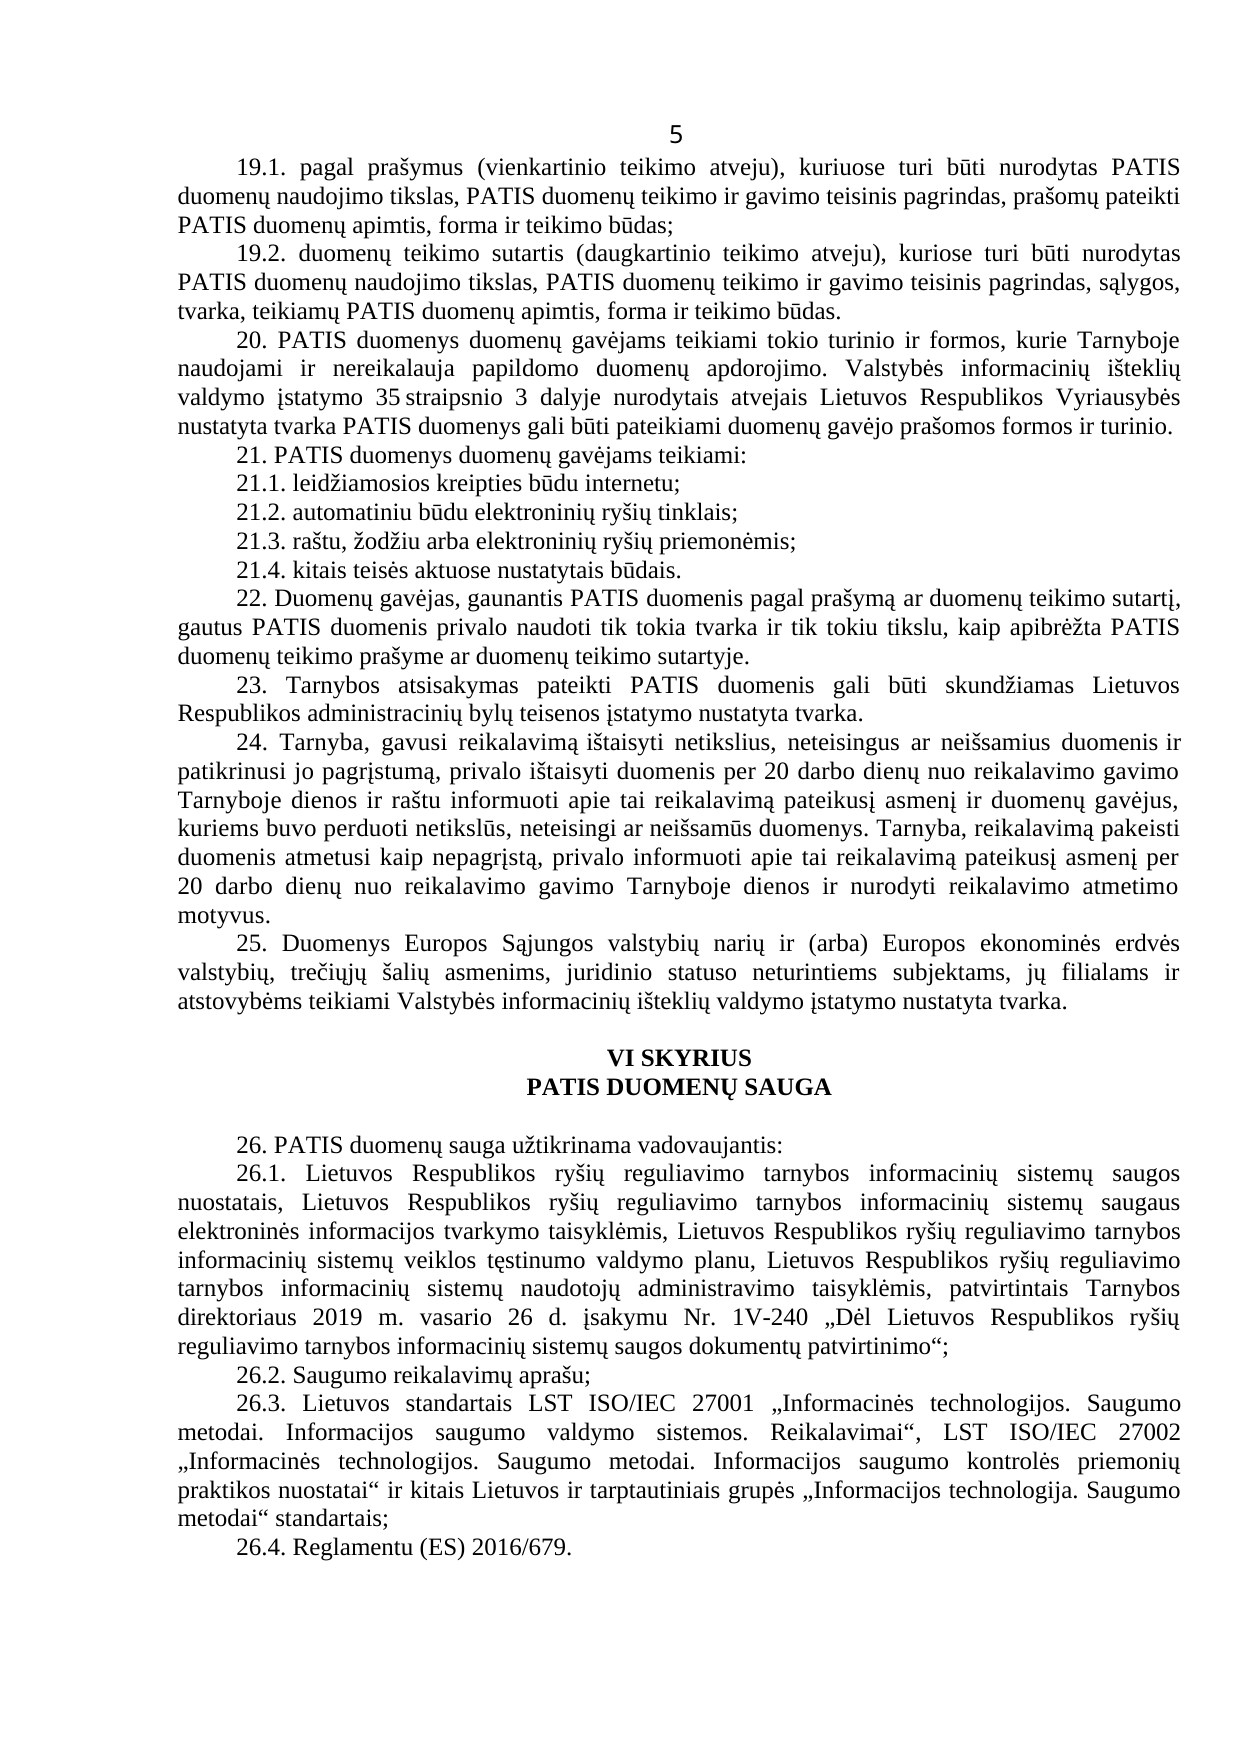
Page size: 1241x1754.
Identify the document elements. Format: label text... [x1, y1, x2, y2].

text 26.4. Reglamentu (ES) 2016/679. [177, 1532, 1181, 1561]
text 21.4. kitais teisės aktuose nustatytais būdais. [177, 555, 1181, 583]
text 26.2. Saugumo reikalavimų aprašu; [177, 1360, 1181, 1388]
text 26. PATIS duomenų sauga užtikrinama vadovaujantis: [177, 1130, 1181, 1158]
text 21.2. automatiniu būdu elektroninių ryšių tinklais; [177, 497, 1181, 526]
text PATIS DUOMENŲ SAUGA [177, 1072, 1181, 1101]
text 26.3. Lietuvos standartais LST ISO/IEC 27001 „Informacinės technologijos. Saugumo metodai. Informacijos saugumo valdymo sistemos. Reikalavimai“, LST ISO/IEC 27002 „Informacinės technologijos. Saugumo metodai. Informacijos saugumo kontrolės priemonių praktikos nuostatai“ ir kitais Lietuvos ir tarptautiniais grupės „Informacijos technologija. Saugumo metodai“ standartais; [177, 1388, 1181, 1532]
text 21.3. raštu, žodžiu arba elektroninių ryšių priemonėmis; [177, 526, 1181, 555]
text 25. Duomenys Europos Sąjungos valstybių narių ir (arba) Europos ekonominės erdvės valstybių, trečiųjų šalių asmenims, juridinio statuso neturintiems subjektams, jų filialams ir atstovybėms teikiami Valstybės informacinių išteklių valdymo įstatymo nustatyta tvarka. [177, 928, 1181, 1015]
text 19.2. duomenų teikimo sutartis (daugkartinio teikimo atveju), kuriose turi būti nurodytas PATIS duomenų naudojimo tikslas, PATIS duomenų teikimo ir gavimo teisinis pagrindas, sąlygos, tvarka, teikiamų PATIS duomenų apimtis, forma ir teikimo būdas. [177, 238, 1181, 325]
text 19.1. pagal prašymus (vienkartinio teikimo atveju), kuriuose turi būti nurodytas PATIS duomenų naudojimo tikslas, PATIS duomenų teikimo ir gavimo teisinis pagrindas, prašomų pateikti PATIS duomenų apimtis, forma ir teikimo būdas; [177, 152, 1181, 238]
text 24. Tarnyba, gavusi reikalavimą ištaisyti netikslius, neteisingus ar neišsamius duomenis ir patikrinusi jo pagrįstumą, privalo ištaisyti duomenis per 20 darbo dienų nuo reikalavimo gavimo Tarnyboje dienos ir raštu informuoti apie tai reikalavimą pateikusį asmenį ir duomenų gavėjus, kuriems buvo perduoti netikslūs, neteisingi ar neišsamūs duomenys. Tarnyba, reikalavimą pakeisti duomenis atmetusi kaip nepagrįstą, privalo informuoti apie tai reikalavimą pateikusį asmenį per 20 darbo dienų nuo reikalavimo gavimo Tarnyboje dienos ir nurodyti reikalavimo atmetimo motyvus. [177, 727, 1181, 928]
text 22. Duomenų gavėjas, gaunantis PATIS duomenis pagal prašymą ar duomenų teikimo sutartį, gautus PATIS duomenis privalo naudoti tik tokia tvarka ir tik tokiu tikslu, kaip apibrėžta PATIS duomenų teikimo prašyme ar duomenų teikimo sutartyje. [177, 583, 1181, 670]
text 23. Tarnybos atsisakymas pateikti PATIS duomenis gali būti skundžiamas Lietuvos Respublikos administracinių bylų teisenos įstatymo nustatyta tvarka. [177, 670, 1181, 727]
text 20. PATIS duomenys duomenų gavėjams teikiami tokio turinio ir formos, kurie Tarnyboje naudojami ir nereikalauja papildomo duomenų apdorojimo. Valstybės informacinių išteklių valdymo įstatymo 35 straipsnio 3 dalyje nurodytais atvejais Lietuvos Respublikos Vyriausybės nustatyta tvarka PATIS duomenys gali būti pateikiami duomenų gavėjo prašomos formos ir turinio. [177, 325, 1181, 440]
text 21. PATIS duomenys duomenų gavėjams teikiami: [177, 440, 1181, 468]
text 26.1. Lietuvos Respublikos ryšių reguliavimo tarnybos informacinių sistemų saugos nuostatais, Lietuvos Respublikos ryšių reguliavimo tarnybos informacinių sistemų saugaus elektroninės informacijos tvarkymo taisyklėmis, Lietuvos Respublikos ryšių reguliavimo tarnybos informacinių sistemų veiklos tęstinumo valdymo planu, Lietuvos Respublikos ryšių reguliavimo tarnybos informacinių sistemų naudotojų administravimo taisyklėmis, patvirtintais Tarnybos direktoriaus 2019 m. vasario 26 d. įsakymu Nr. 1V-240 „Dėl Lietuvos Respublikos ryšių reguliavimo tarnybos informacinių sistemų saugos dokumentų patvirtinimo“; [177, 1158, 1181, 1360]
text VI SKYRIUS [177, 1043, 1181, 1072]
text 21.1. leidžiamosios kreipties būdu internetu; [177, 468, 1181, 497]
